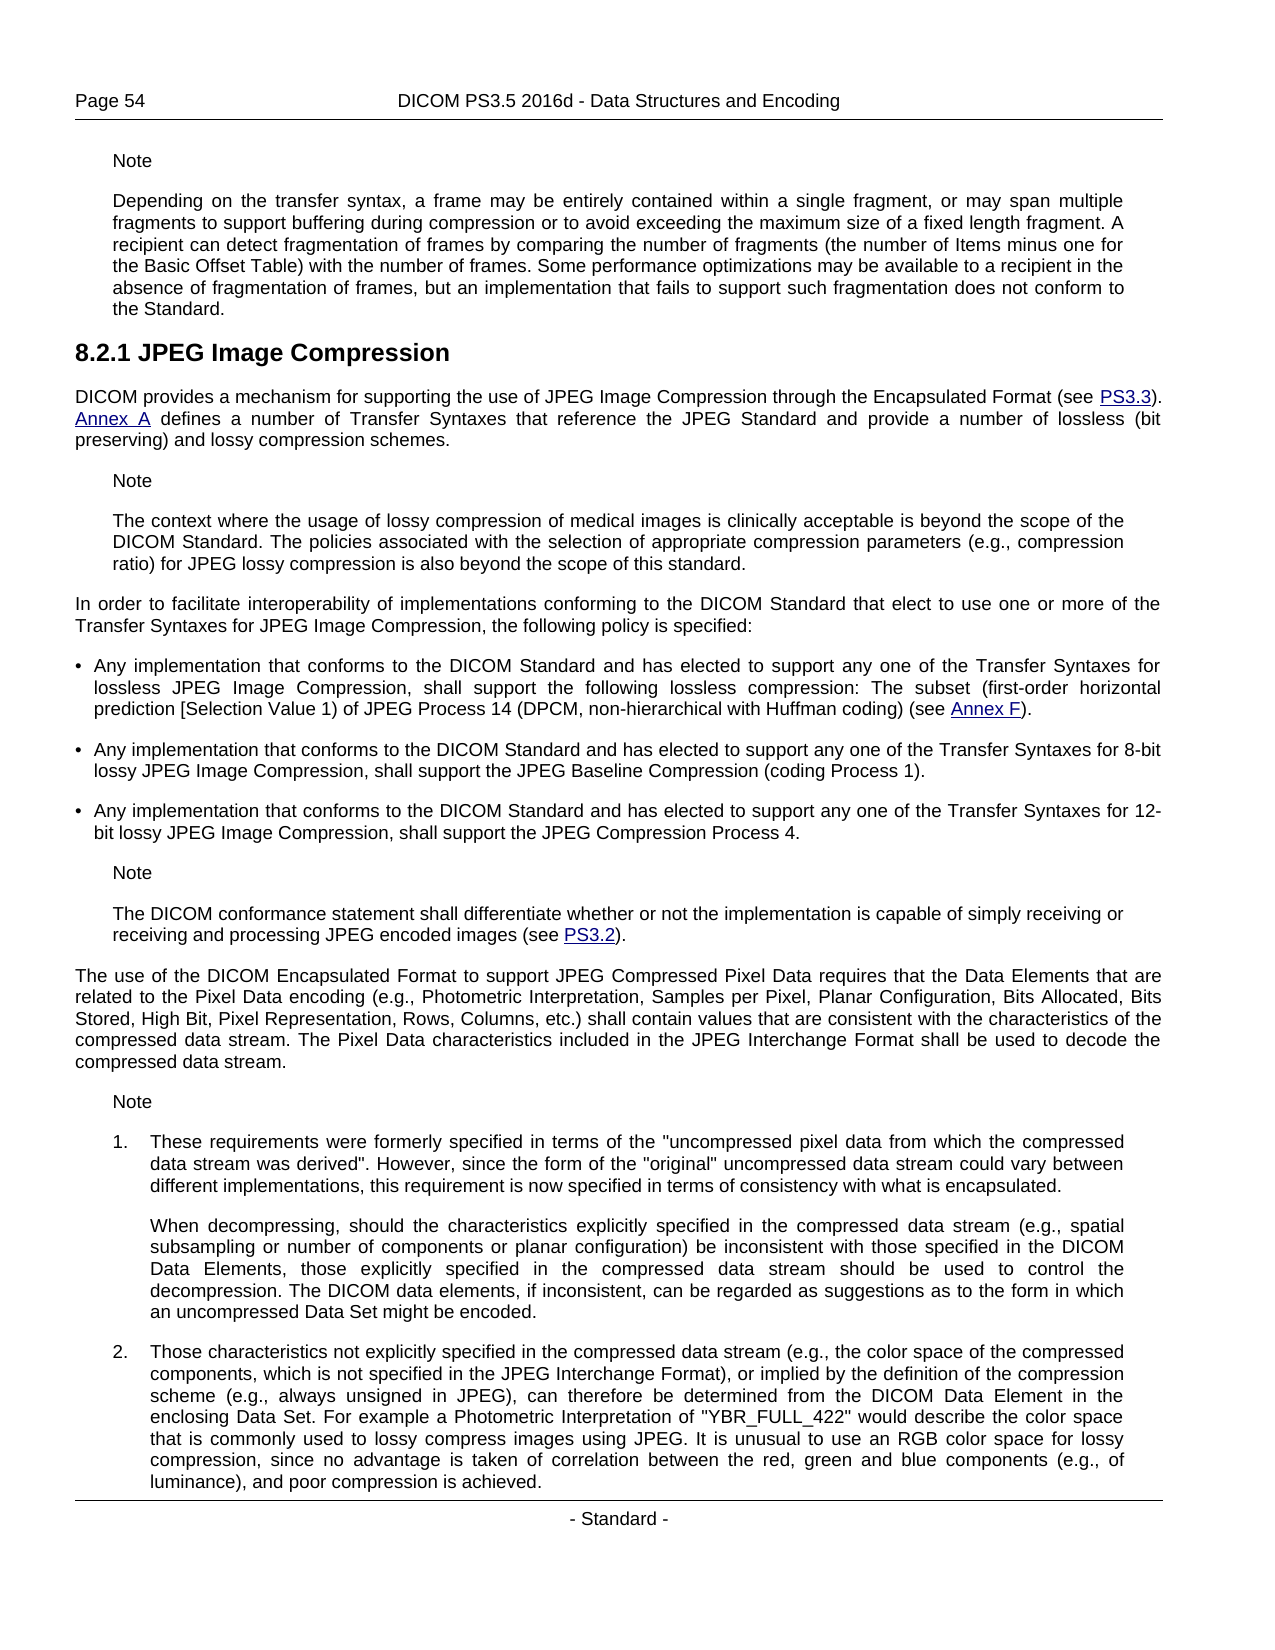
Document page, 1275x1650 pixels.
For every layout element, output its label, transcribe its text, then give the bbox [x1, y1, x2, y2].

text 8.2.1 JPEG Image Compression [75, 338, 1162, 367]
list These requirements were formerly specified in terms of the "uncompressed pixel data from which the compressed data stream was derived". However, since the form of the "original" uncompressed data stream could vary between different implementations, this requirement is now specified in terms of consistency with what is encapsulated. [112, 1131, 1125, 1196]
text Note [112, 862, 1125, 884]
text The context where the usage of lossy compression of medical images is clinically acceptable is beyond the scope of the DICOM Standard. The policies associated with the selection of appropriate compression parameters (e.g., compression ratio) for JPEG lossy compression is also beyond the scope of this standard. [112, 510, 1125, 574]
text DICOM provides a mechanism for supporting the use of JPEG Image Compression through the Encapsulated Format (see PS3.3). Annex A defines a number of Transfer Syntaxes that reference the JPEG Standard and provide a number of lossless (bit preserving) and lossy compression schemes. [75, 386, 1162, 451]
list Any implementation that conforms to the DICOM Standard and has elected to support any one of the Transfer Syntaxes for 12-bit lossy JPEG Image Compression, shall support the JPEG Compression Process 4. [75, 800, 1162, 843]
text The DICOM conformance statement shall differentiate whether or not the implementation is capable of simply receiving or receiving and processing JPEG encoded images (see PS3.2). [112, 902, 1125, 946]
list When decompressing, should the characteristics explicitly specified in the compressed data stream (e.g., spatial subsampling or number of components or planar configuration) be inconsistent with those specified in the DICOM Data Elements, those explicitly specified in the compressed data stream should be used to control the decompression. The DICOM data elements, if inconsistent, can be regarded as suggestions as to the form in which an uncompressed Data Set might be encoded. [112, 1215, 1125, 1322]
list Any implementation that conforms to the DICOM Standard and has elected to support any one of the Transfer Syntaxes for lossless JPEG Image Compression, shall support the following lossless compression: The subset (first-order horizontal prediction [Selection Value 1) of JPEG Process 14 (DPCM, non-hierarchical with Huffman coding) (see Annex F). [75, 655, 1162, 720]
text Note [112, 1091, 1125, 1112]
list Those characteristics not explicitly specified in the compressed data stream (e.g., the color space of the compressed components, which is not specified in the JPEG Interchange Format), or implied by the definition of the compression scheme (e.g., always unsigned in JPEG), can therefore be determined from the DICOM Data Element in the enclosing Data Set. For example a Photometric Interpretation of "YBR_FULL_422" would describe the color space that is commonly used to lossy compress images using JPEG. It is unusual to use an RGB color space for lossy compression, since no advantage is taken of correlation between the red, green and blue components (e.g., of luminance), and poor compression is achieved. [112, 1341, 1125, 1492]
list Any implementation that conforms to the DICOM Standard and has elected to support any one of the Transfer Syntaxes for 8-bit lossy JPEG Image Compression, shall support the JPEG Baseline Compression (coding Process 1). [75, 738, 1162, 782]
text Note [112, 150, 1125, 172]
text Depending on the transfer syntax, a frame may be entirely contained within a single fragment, or may span multiple fragments to support buffering during compression or to avoid exceeding the maximum size of a fixed length fragment. A recipient can detect fragmentation of frames by comparing the number of fragments (the number of Items minus one for the Basic Offset Table) with the number of frames. Some performance optimizations may be available to a recipient in the absence of fragmentation of frames, but an implementation that fails to support such fragmentation does not conform to the Standard. [112, 190, 1125, 320]
text Note [112, 469, 1125, 491]
text The use of the DICOM Encapsulated Format to support JPEG Compressed Pixel Data requires that the Data Elements that are related to the Pixel Data encoding (e.g., Photometric Interpretation, Samples per Pixel, Planar Configuration, Bits Allocated, Bits Stored, High Bit, Pixel Representation, Rows, Columns, etc.) shall contain values that are consistent with the characteristics of the compressed data stream. The Pixel Data characteristics included in the JPEG Interchange Format shall be used to decode the compressed data stream. [75, 964, 1162, 1072]
text In order to facilitate interoperability of implementations conforming to the DICOM Standard that elect to use one or more of the Transfer Syntaxes for JPEG Image Compression, the following policy is specified: [75, 593, 1162, 636]
